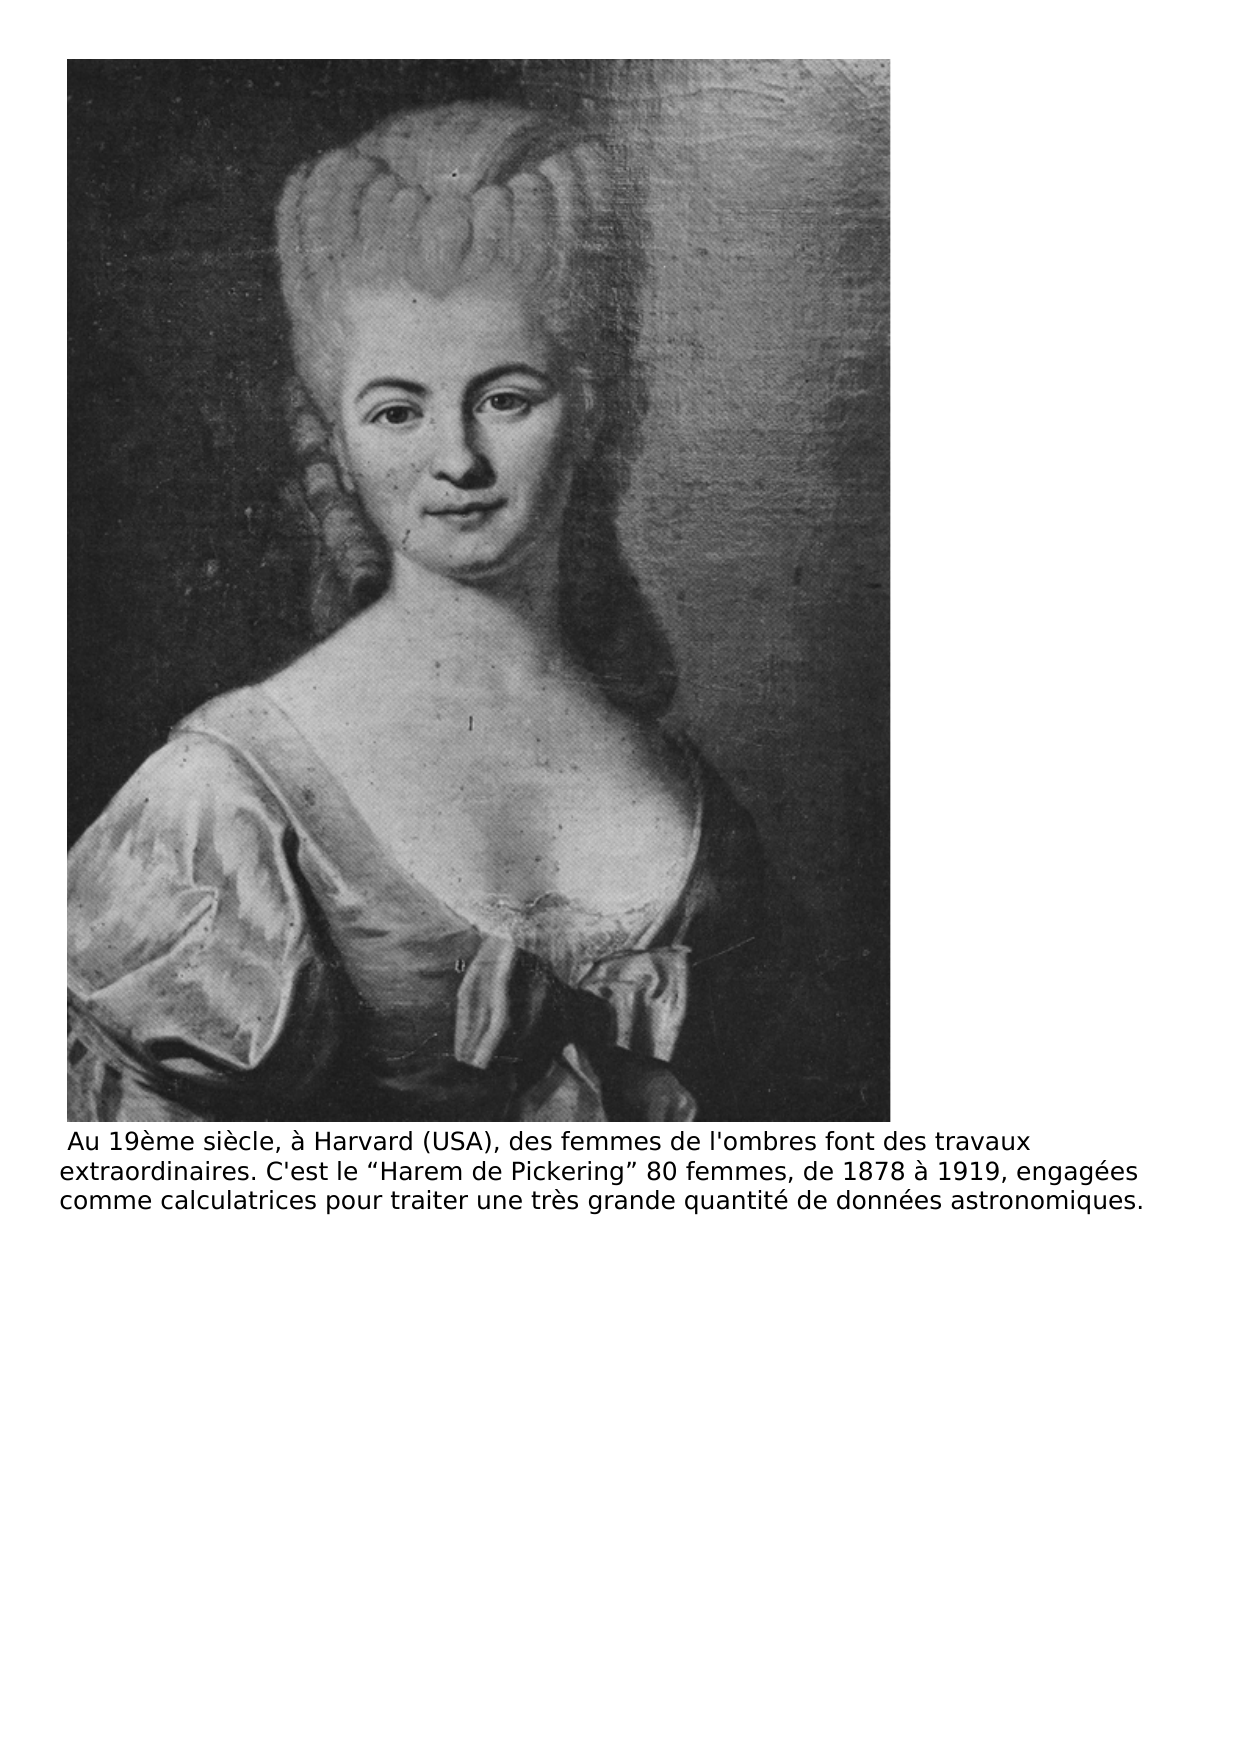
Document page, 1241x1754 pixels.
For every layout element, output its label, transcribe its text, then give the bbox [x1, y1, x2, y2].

text Au 19ème siècle, à Harvard (USA), des femmes de l'ombres font des travaux extraordinaires. C'est le “Harem de Pickering” 80 femmes, de 1878 à 1919, engagées comme calculatrices pour traiter une très grande quantité de données astronomiques. [59, 59, 1181, 1244]
picture [67, 59, 891, 1122]
